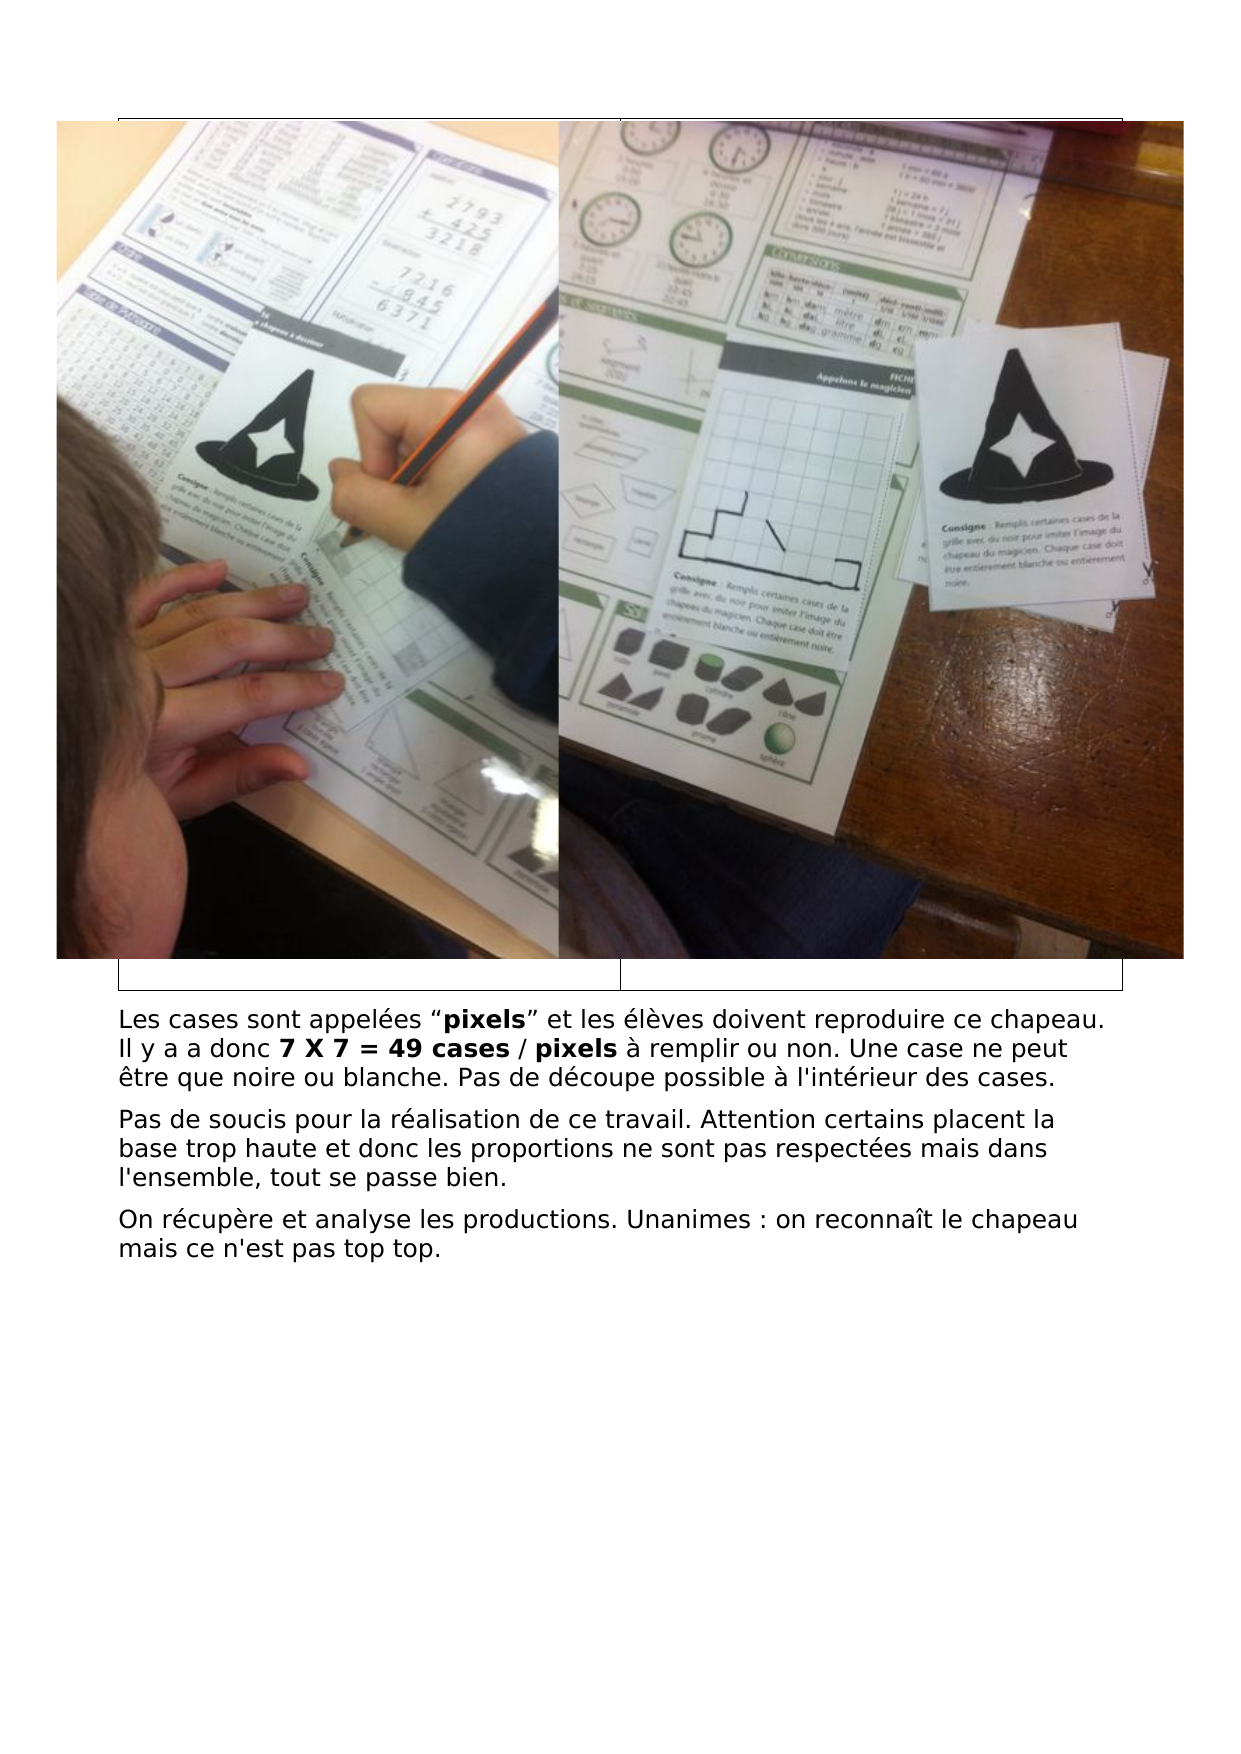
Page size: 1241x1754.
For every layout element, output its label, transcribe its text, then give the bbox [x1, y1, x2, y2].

text On récupère et analyse les productions. Unanimes : on reconnaît le chapeau mais ce n'est pas top top. [118, 1205, 1122, 1263]
table_header [621, 959, 1122, 990]
text Les cases sont appelées “pixels” et les élèves doivent reproduire ce chapeau. Il y a a donc 7 X 7 = 49 cases / pixels à remplir ou non. Une case ne peut être que noire ou blanche. Pas de découpe possible à l'intérieur des cases. [118, 1005, 1122, 1093]
text Pas de soucis pour la réalisation de ce travail. Attention certains placent la base trop haute et donc les proportions ne sont pas respectées mais dans l'ensemble, tout se passe bien. [118, 1105, 1122, 1193]
table_header [119, 959, 620, 990]
picture [56, 121, 1184, 959]
